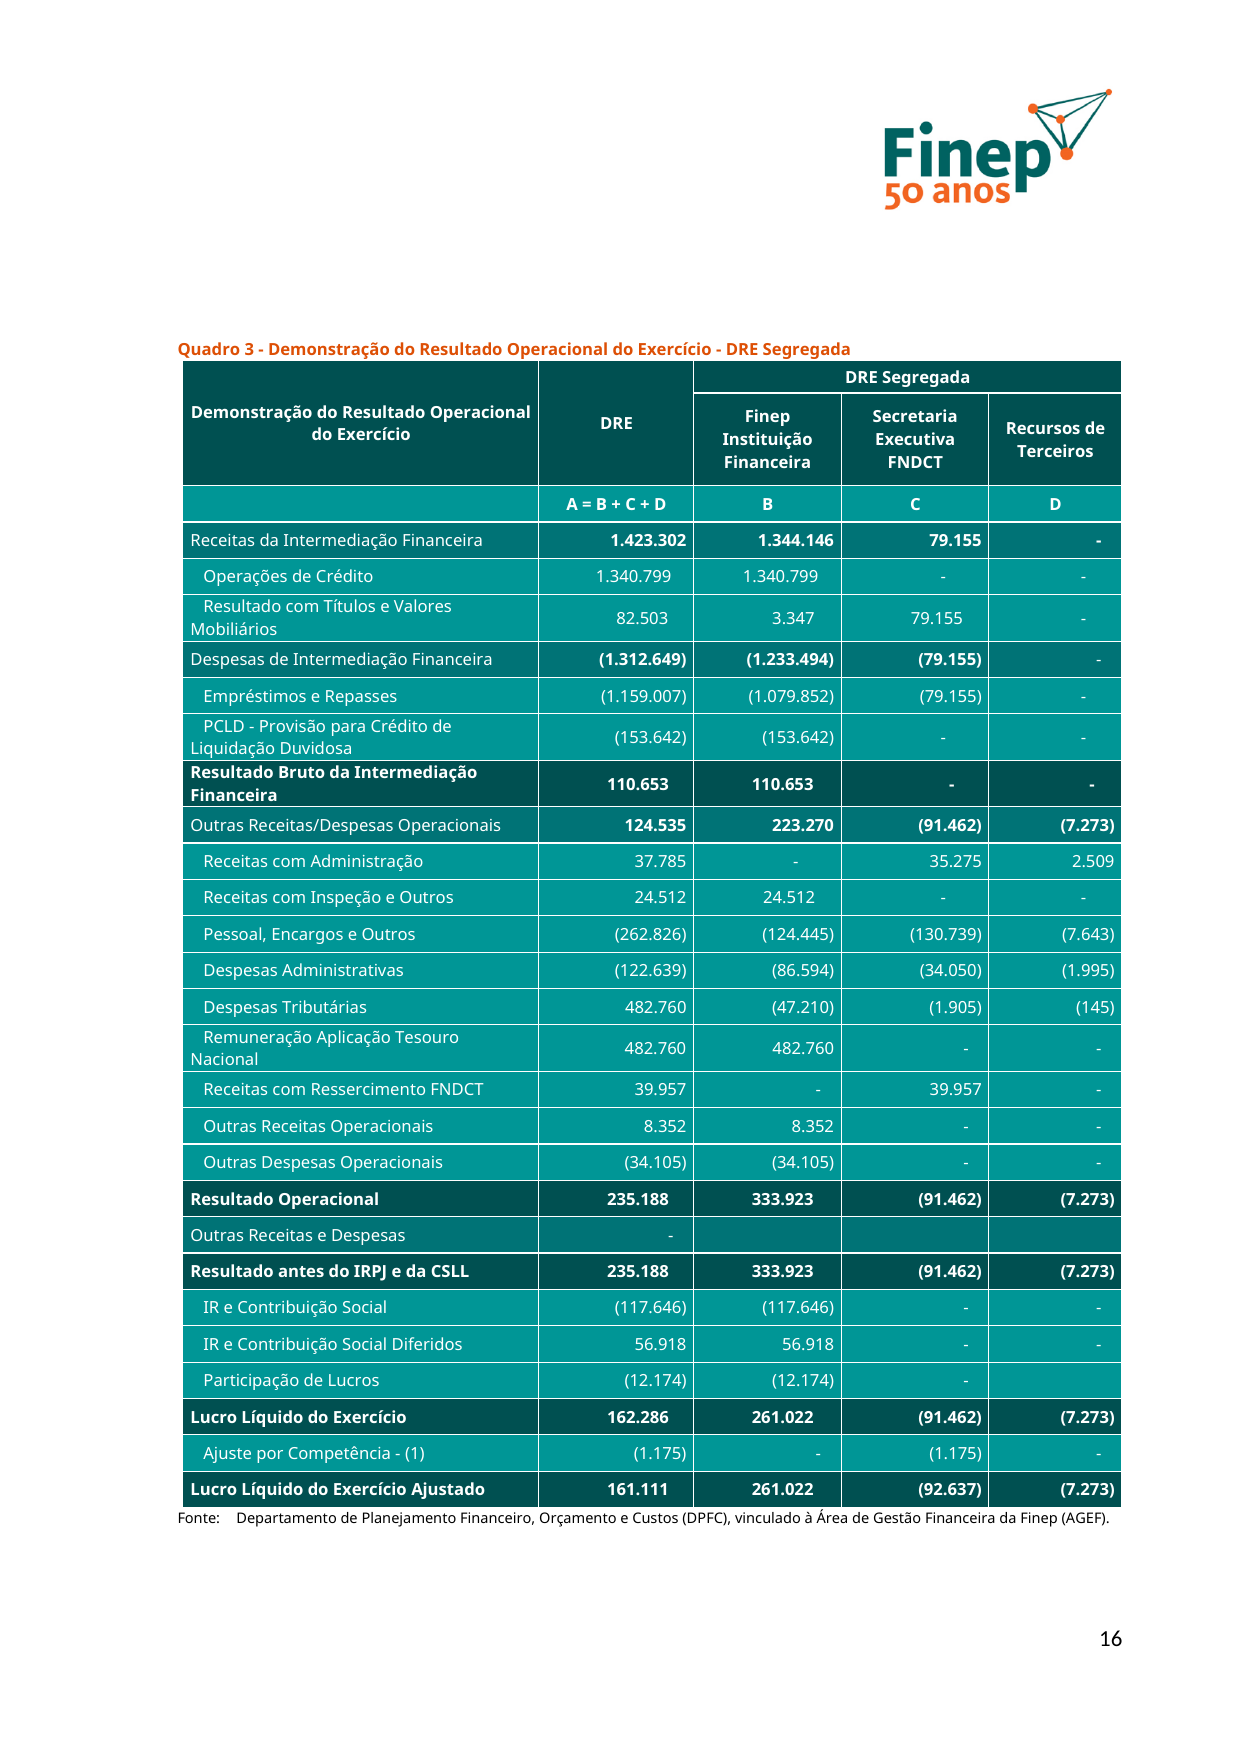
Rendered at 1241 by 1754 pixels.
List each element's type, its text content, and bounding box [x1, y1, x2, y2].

text Fonte: Departamento de Planejamento Financeiro, Orçamento e Custos (DPFC), vinculado à Área de Gestão Financeira da Finep (AGEF). [177, 1508, 1122, 1528]
table_cell (12.174) [539, 1363, 693, 1398]
table_cell 261.022 [694, 1472, 841, 1507]
table_cell (153.642) [694, 714, 841, 760]
table_cell Secretaria Executiva FNDCT [842, 394, 988, 485]
table_cell (130.739) [842, 916, 988, 952]
table_cell Outras Receitas e Despesas [183, 1217, 538, 1252]
table_cell - [989, 523, 1121, 558]
table_cell 261.022 [694, 1399, 841, 1434]
table_cell (1.159.007) [539, 678, 693, 713]
table_cell [842, 1217, 988, 1252]
table_cell IR e Contribuição Social Diferidos [183, 1326, 538, 1362]
table_cell 333.923 [694, 1254, 841, 1289]
table_cell 2.509 [989, 844, 1121, 879]
table_cell - [842, 1363, 988, 1398]
table_cell Receitas com Administração [183, 844, 538, 879]
table_cell (7.273) [989, 1472, 1121, 1507]
table_cell Resultado antes do IRPJ e da CSLL [183, 1254, 538, 1289]
table_cell (124.445) [694, 916, 841, 952]
table_cell - [842, 559, 988, 594]
table_cell 35.275 [842, 844, 988, 879]
table_cell 3.347 [694, 595, 841, 641]
table_header DRE [539, 361, 693, 485]
table_cell Finep Instituição Financeira [694, 394, 841, 485]
table_cell (86.594) [694, 953, 841, 988]
table_cell A = B + C + D [539, 486, 693, 521]
table_cell (91.462) [842, 1399, 988, 1434]
table_cell (1.905) [842, 989, 988, 1024]
table_cell (79.155) [842, 678, 988, 713]
table_cell - [842, 1290, 988, 1325]
table_cell (122.639) [539, 953, 693, 988]
table_cell Outras Despesas Operacionais [183, 1145, 538, 1180]
table_cell (92.637) [842, 1472, 988, 1507]
table_cell (34.105) [694, 1145, 841, 1180]
table_cell - [842, 761, 988, 806]
table_cell - [842, 1145, 988, 1180]
table_cell Lucro Líquido do Exercício Ajustado [183, 1472, 538, 1507]
table_cell - [989, 761, 1121, 806]
table_cell Operações de Crédito [183, 559, 538, 594]
table_cell - [842, 714, 988, 760]
table_cell B [694, 486, 841, 521]
table_cell 1.340.799 [694, 559, 841, 594]
table_cell 161.111 [539, 1472, 693, 1507]
table_cell - [539, 1217, 693, 1252]
table_cell - [989, 595, 1121, 641]
table_cell - [989, 1025, 1121, 1071]
table_cell 39.957 [539, 1072, 693, 1107]
table_cell - [694, 844, 841, 879]
table_cell (117.646) [539, 1290, 693, 1325]
table_cell - [694, 1072, 841, 1107]
table_cell - [989, 1435, 1121, 1471]
table_cell Lucro Líquido do Exercício [183, 1399, 538, 1434]
table_cell Despesas Administrativas [183, 953, 538, 988]
table_cell C [842, 486, 988, 521]
table_cell Participação de Lucros [183, 1363, 538, 1398]
table_cell - [842, 1326, 988, 1362]
table_cell Outras Receitas Operacionais [183, 1108, 538, 1143]
table_cell - [989, 1072, 1121, 1107]
table_cell - [989, 642, 1121, 677]
table_cell 482.760 [694, 1025, 841, 1071]
table_cell 1.423.302 [539, 523, 693, 558]
table_cell 124.535 [539, 807, 693, 842]
text Quadro 3 - Demonstração do Resultado Operacional do Exercício - DRE Segregada [177, 337, 1122, 360]
table_cell (1.079.852) [694, 678, 841, 713]
table_cell (7.273) [989, 1399, 1121, 1434]
table_cell - [842, 1108, 988, 1143]
table_header Demonstração do Resultado Operacional do Exercício [183, 361, 538, 485]
table_cell - [989, 714, 1121, 760]
table_cell (91.462) [842, 1181, 988, 1216]
table_cell (7.273) [989, 807, 1121, 842]
table_cell Resultado com Títulos e Valores Mobiliários [183, 595, 538, 641]
table_cell (12.174) [694, 1363, 841, 1398]
table_cell 482.760 [539, 989, 693, 1024]
table_cell Receitas com Inspeção e Outros [183, 880, 538, 915]
table_cell 79.155 [842, 595, 988, 641]
table_header DRE Segregada [694, 361, 1121, 392]
table_cell 1.344.146 [694, 523, 841, 558]
table_cell (1.233.494) [694, 642, 841, 677]
table_cell 56.918 [694, 1326, 841, 1362]
table_cell 1.340.799 [539, 559, 693, 594]
table_cell 24.512 [539, 880, 693, 915]
table_cell (145) [989, 989, 1121, 1024]
table_cell Empréstimos e Repasses [183, 678, 538, 713]
table_cell (117.646) [694, 1290, 841, 1325]
table_cell (153.642) [539, 714, 693, 760]
table_cell - [989, 1145, 1121, 1180]
table_cell - [842, 1025, 988, 1071]
table_cell 56.918 [539, 1326, 693, 1362]
table_cell - [842, 880, 988, 915]
table_cell Despesas de Intermediação Financeira [183, 642, 538, 677]
table_cell - [989, 559, 1121, 594]
table_cell - [694, 1435, 841, 1471]
table_cell (79.155) [842, 642, 988, 677]
table_cell 82.503 [539, 595, 693, 641]
table_cell (34.105) [539, 1145, 693, 1180]
table_cell - [989, 1326, 1121, 1362]
table_cell 110.653 [539, 761, 693, 806]
table_cell D [989, 486, 1121, 521]
table_cell 8.352 [694, 1108, 841, 1143]
table_cell 39.957 [842, 1072, 988, 1107]
table_cell PCLD - Provisão para Crédito de Liquidação Duvidosa [183, 714, 538, 760]
table_cell (1.312.649) [539, 642, 693, 677]
table_cell 223.270 [694, 807, 841, 842]
table_cell [989, 1363, 1121, 1398]
table_cell - [989, 678, 1121, 713]
table_cell 235.188 [539, 1181, 693, 1216]
table_cell Resultado Bruto da Intermediação Financeira [183, 761, 538, 806]
table_cell - [989, 1290, 1121, 1325]
table_cell (7.273) [989, 1181, 1121, 1216]
table_cell 8.352 [539, 1108, 693, 1143]
table_cell (262.826) [539, 916, 693, 952]
table_cell 333.923 [694, 1181, 841, 1216]
table_cell Remuneração Aplicação Tesouro Nacional [183, 1025, 538, 1071]
table_cell Outras Receitas/Despesas Operacionais [183, 807, 538, 842]
table_cell - [989, 880, 1121, 915]
table_cell (1.175) [842, 1435, 988, 1471]
table_cell 24.512 [694, 880, 841, 915]
table_cell Despesas Tributárias [183, 989, 538, 1024]
table_cell 162.286 [539, 1399, 693, 1434]
table_cell Receitas com Ressercimento FNDCT [183, 1072, 538, 1107]
table_cell 235.188 [539, 1254, 693, 1289]
table_cell (1.995) [989, 953, 1121, 988]
table_cell [694, 1217, 841, 1252]
table_cell [989, 1217, 1121, 1252]
table_cell (1.175) [539, 1435, 693, 1471]
table_cell [183, 486, 538, 521]
table_cell - [989, 1108, 1121, 1143]
table_cell Resultado Operacional [183, 1181, 538, 1216]
table_cell 482.760 [539, 1025, 693, 1071]
table_cell Ajuste por Competência - (1) [183, 1435, 538, 1471]
table_cell Pessoal, Encargos e Outros [183, 916, 538, 952]
table_cell (47.210) [694, 989, 841, 1024]
table_cell 79.155 [842, 523, 988, 558]
table_cell 37.785 [539, 844, 693, 879]
table_cell (7.643) [989, 916, 1121, 952]
table_cell (91.462) [842, 807, 988, 842]
table_cell (34.050) [842, 953, 988, 988]
table_cell 110.653 [694, 761, 841, 806]
table_cell Recursos de Terceiros [989, 394, 1121, 485]
table_cell Receitas da Intermediação Financeira [183, 523, 538, 558]
table_cell (91.462) [842, 1254, 988, 1289]
table_cell (7.273) [989, 1254, 1121, 1289]
table_cell IR e Contribuição Social [183, 1290, 538, 1325]
